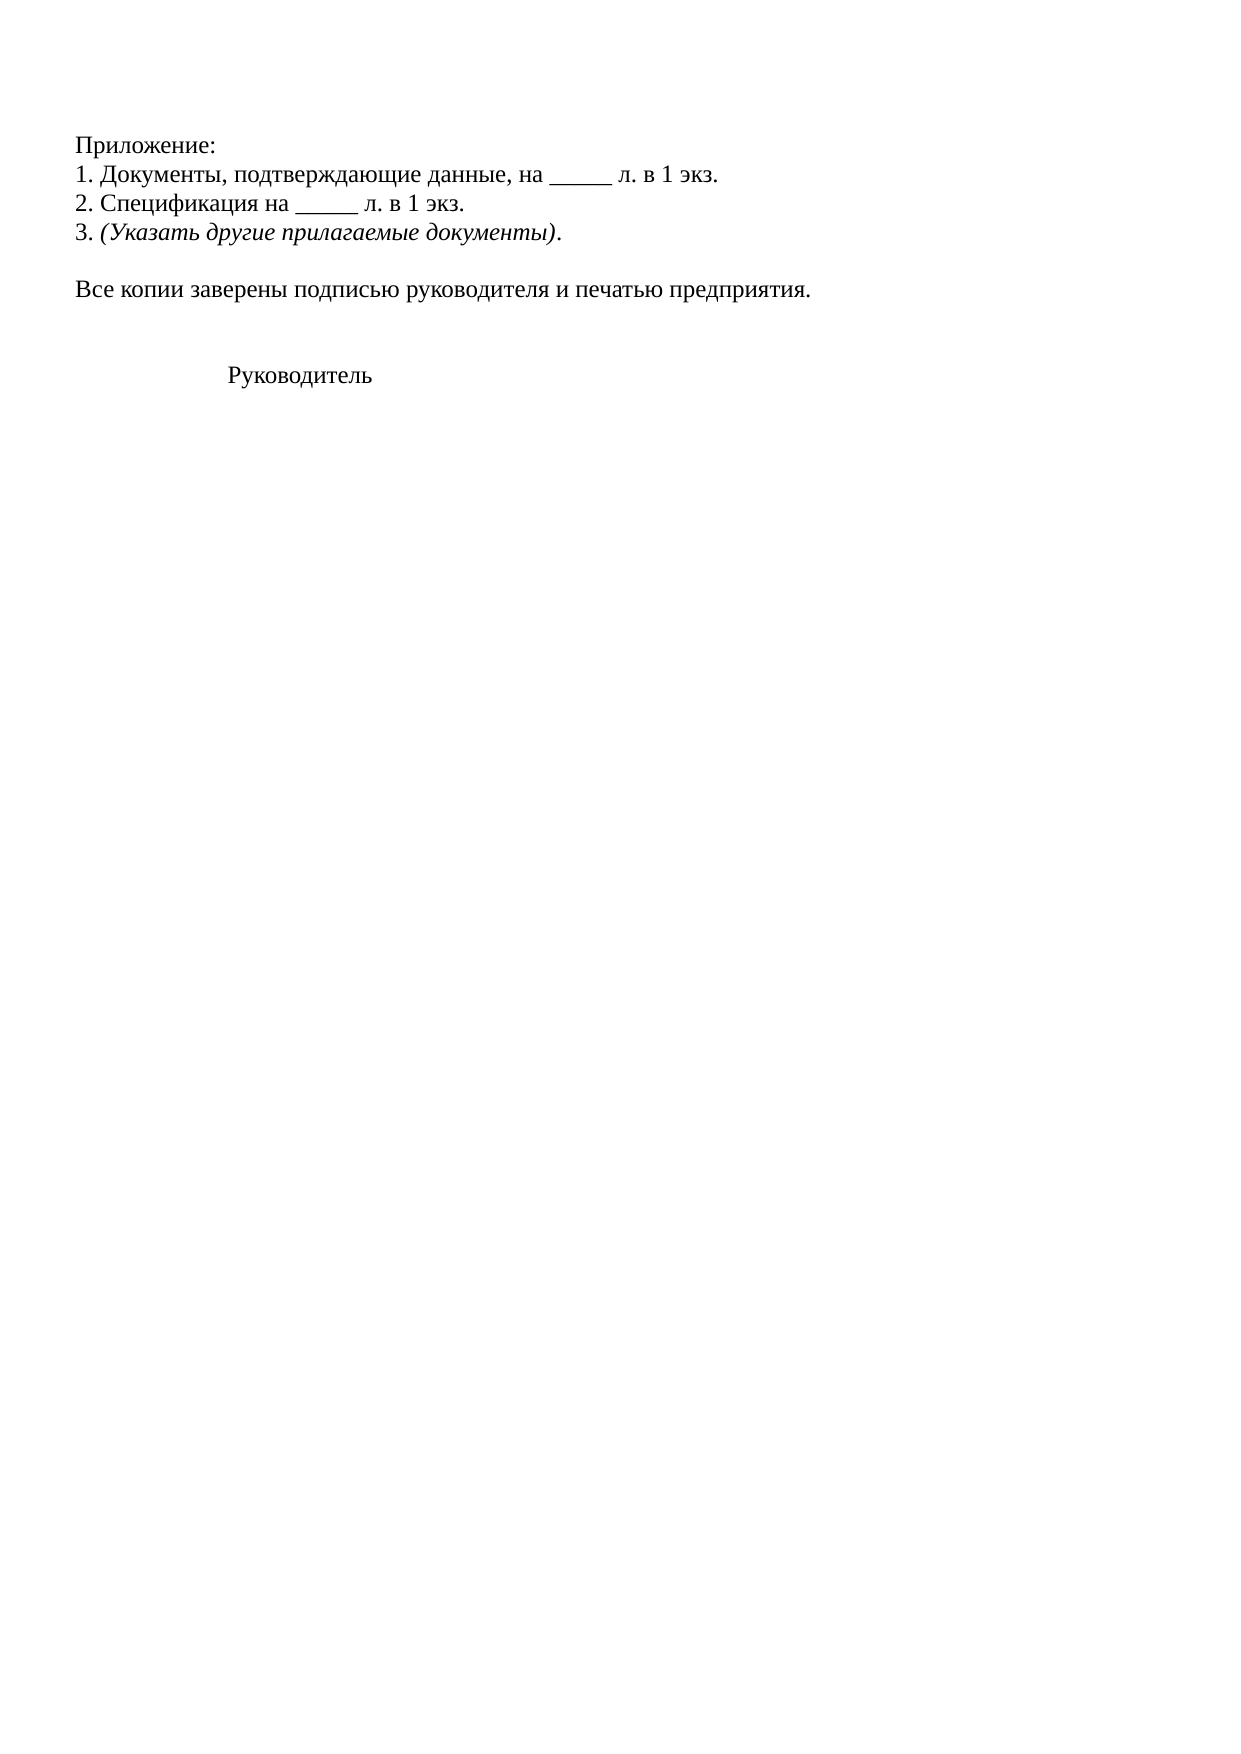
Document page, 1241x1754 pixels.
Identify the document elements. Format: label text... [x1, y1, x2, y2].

text 1. Документы, подтверждающие данные, на _____ л. в 1 экз. [75, 159, 1165, 188]
text Все копии заверены подписью руководителя и печатью предприятия. [75, 274, 1165, 303]
text 3. (Указать другие прилагаемые документы). [75, 217, 1165, 246]
text Руководитель [75, 361, 1165, 389]
text 2. Спецификация на _____ л. в 1 экз. [75, 188, 1165, 217]
text Приложение: [75, 131, 1165, 159]
